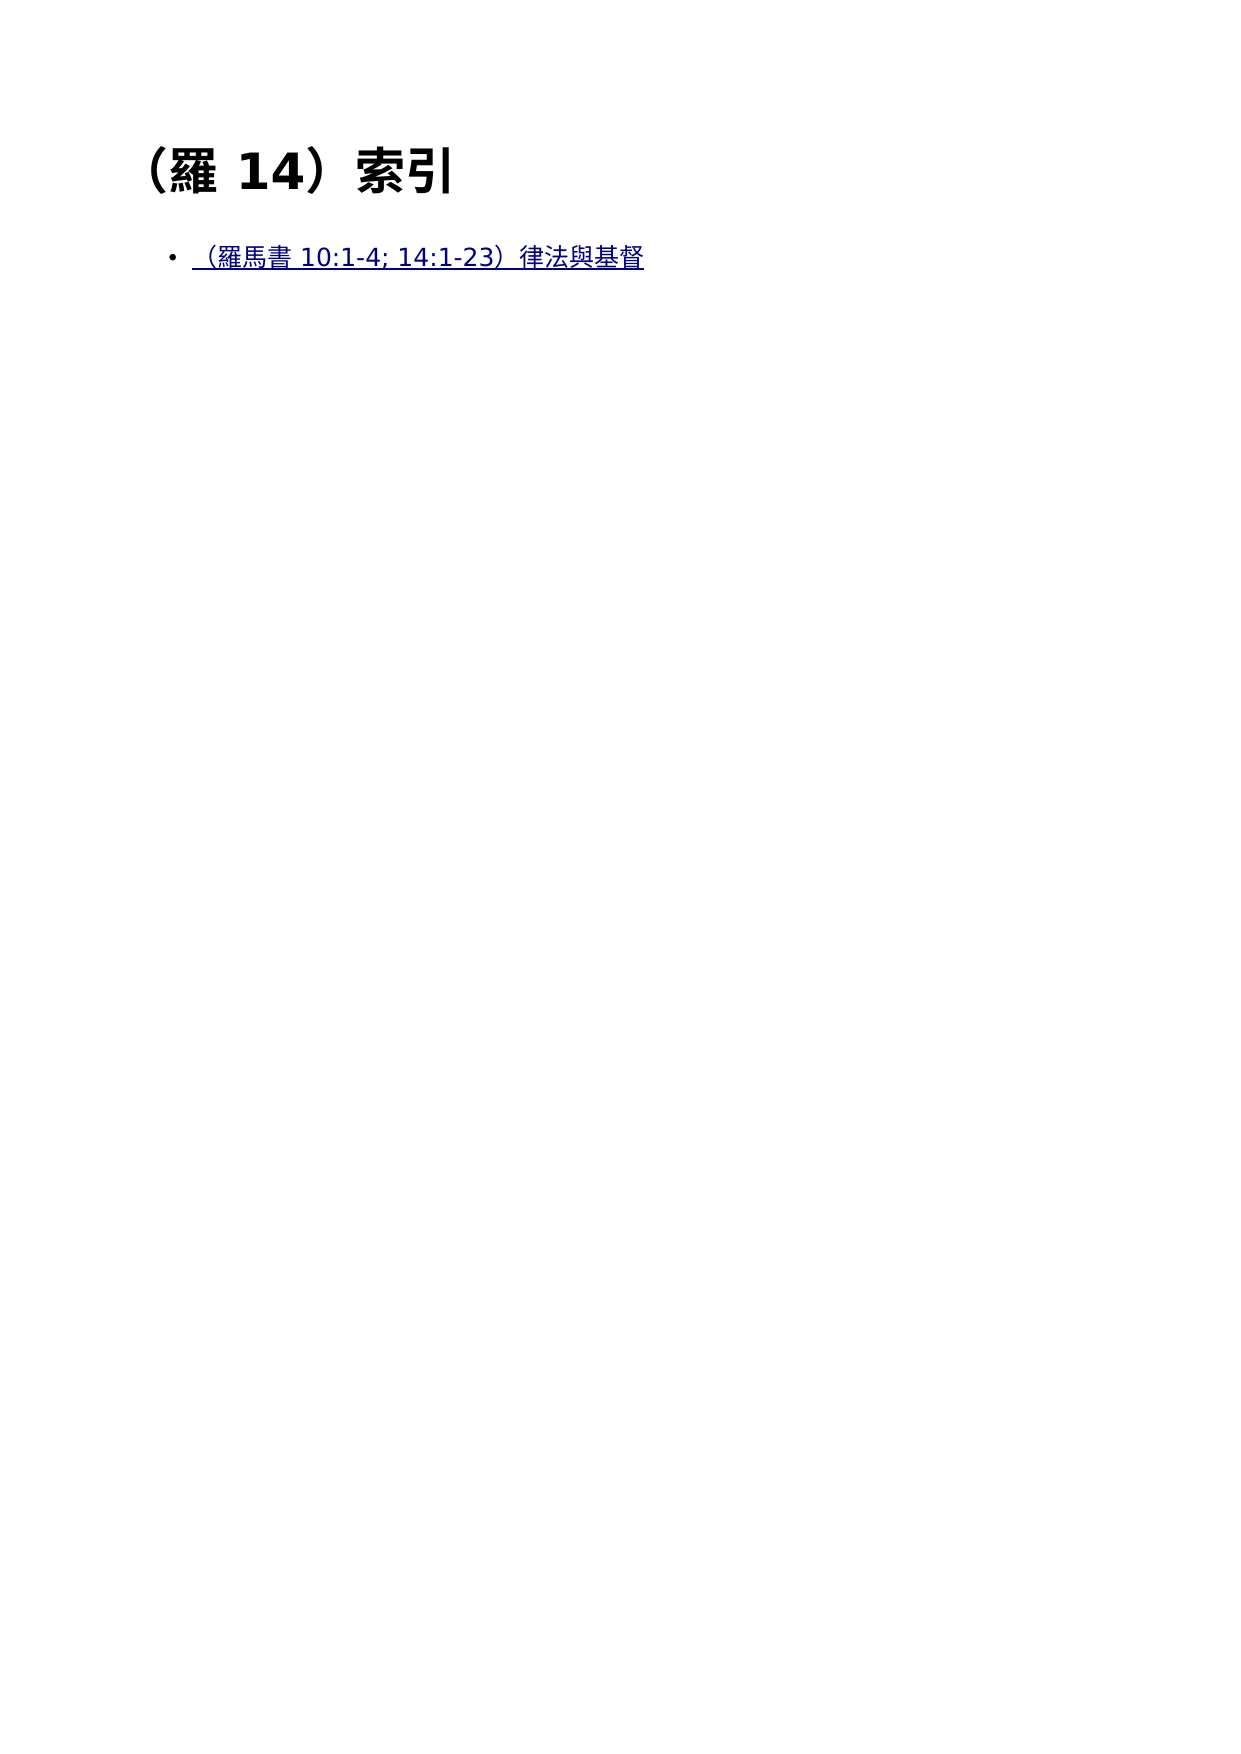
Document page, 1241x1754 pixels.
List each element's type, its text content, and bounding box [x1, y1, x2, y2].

subtitle （羅 14）索引 [118, 143, 1122, 201]
list （羅馬書 10:1-4; 14:1-23）律法與基督 [177, 243, 1122, 272]
